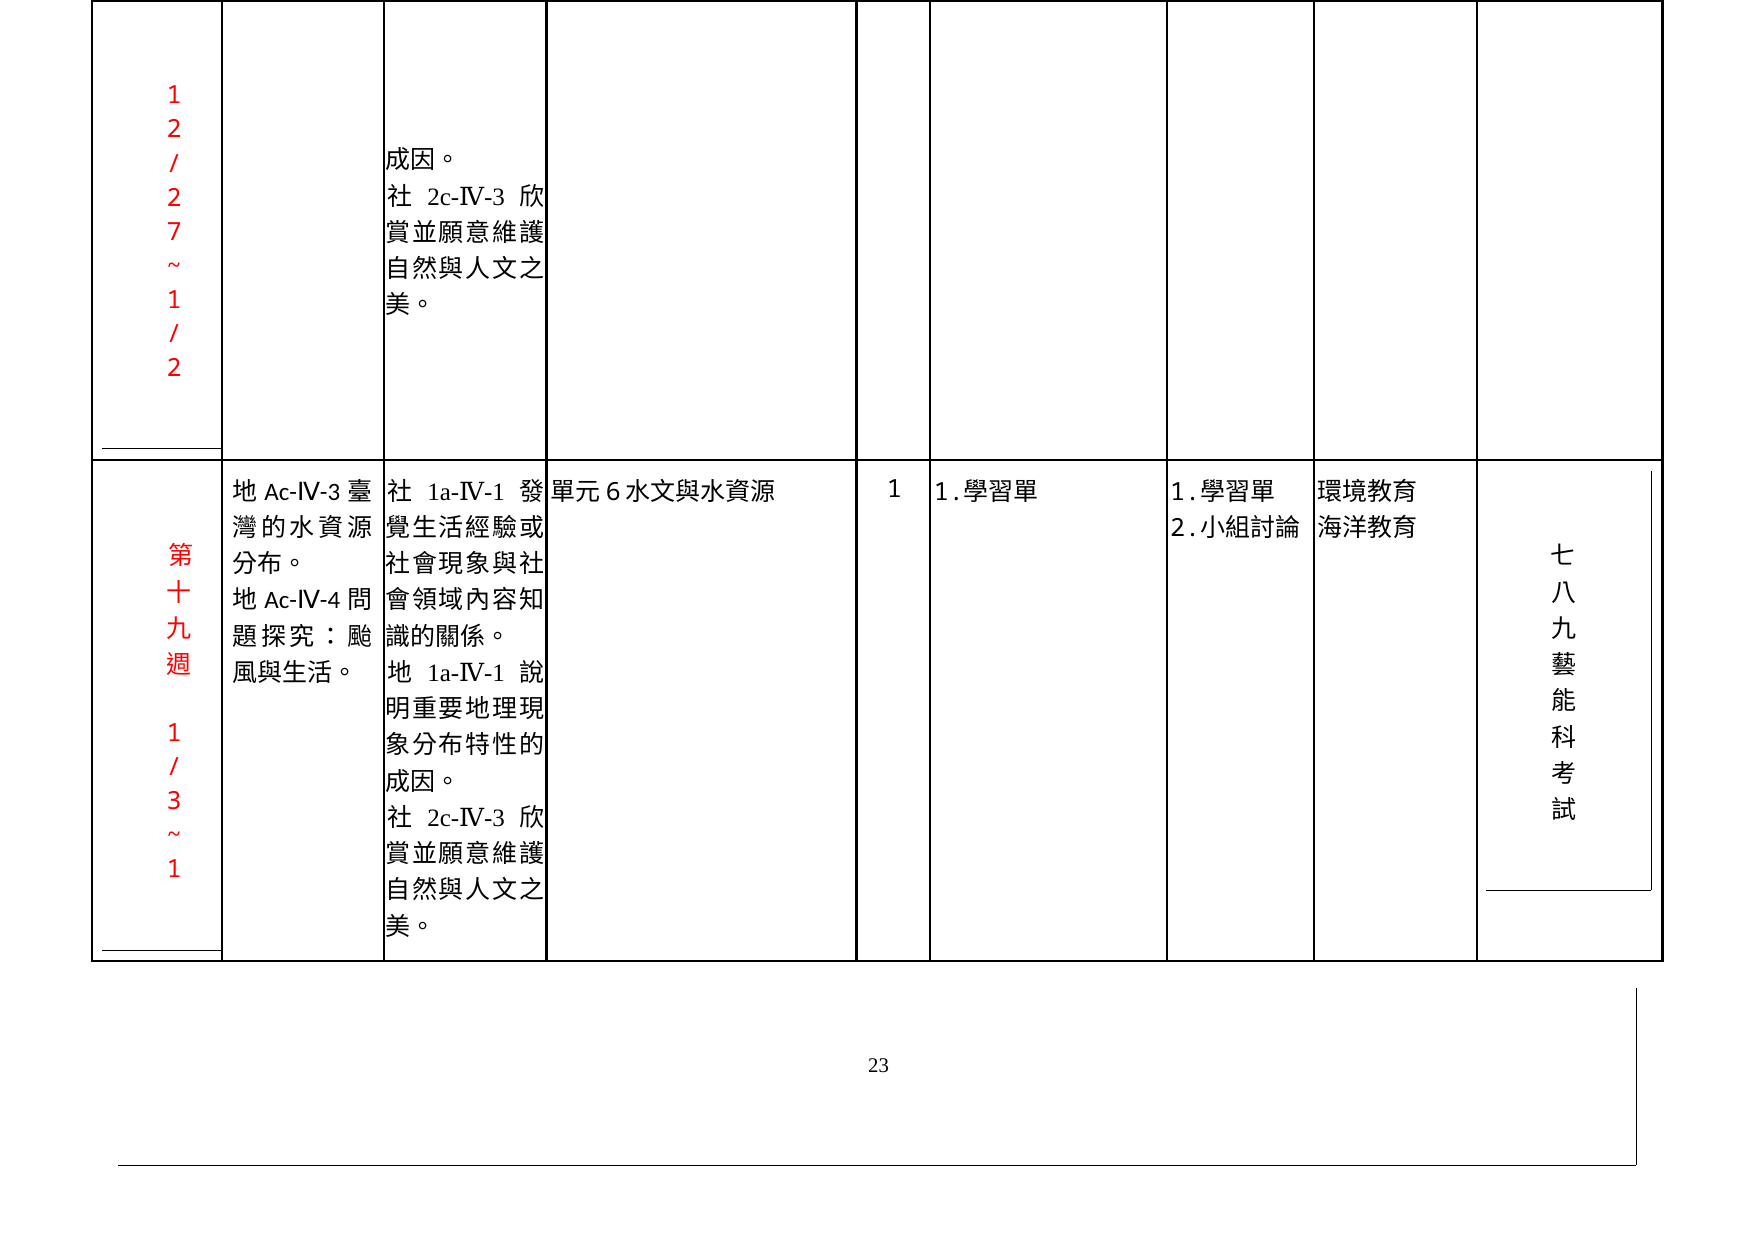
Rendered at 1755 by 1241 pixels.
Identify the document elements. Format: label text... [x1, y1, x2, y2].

table_cell 12/27~1/2 [93, 2, 221, 459]
table_cell 地Ac-Ⅳ-3臺灣的水資源分布。 地Ac-Ⅳ-4問題探究：颱風與生活。 [223, 461, 383, 960]
table_cell [931, 2, 1166, 459]
table_cell 環境教育 海洋教育 [1315, 461, 1476, 960]
table_cell [1168, 2, 1313, 459]
table_cell [1315, 2, 1476, 459]
table_cell 第十九週 1/3~1 [93, 461, 221, 960]
table_cell [223, 2, 383, 459]
table_cell 1 [858, 461, 929, 960]
table_cell 社1a-Ⅳ-1發覺生活經驗或社會現象與社會領域內容知識的關係。 地1a-Ⅳ-1說明重要地理現象分布特性的成因。 社2c-Ⅳ-3欣賞並願意維護自然與人文之美。 [385, 461, 545, 960]
table_cell 單元6水文與水資源 [548, 461, 855, 960]
table_cell [1478, 2, 1661, 459]
table_cell 七八九藝能科考試 [1478, 461, 1661, 960]
table_cell 1.學習單 2.小組討論 [1168, 461, 1313, 960]
table_cell [858, 2, 929, 459]
table_cell [548, 2, 855, 459]
table_cell 1.學習單 [931, 461, 1166, 960]
table_cell 成因。 社2c-Ⅳ-3欣賞並願意維護自然與人文之美。 [385, 2, 545, 459]
